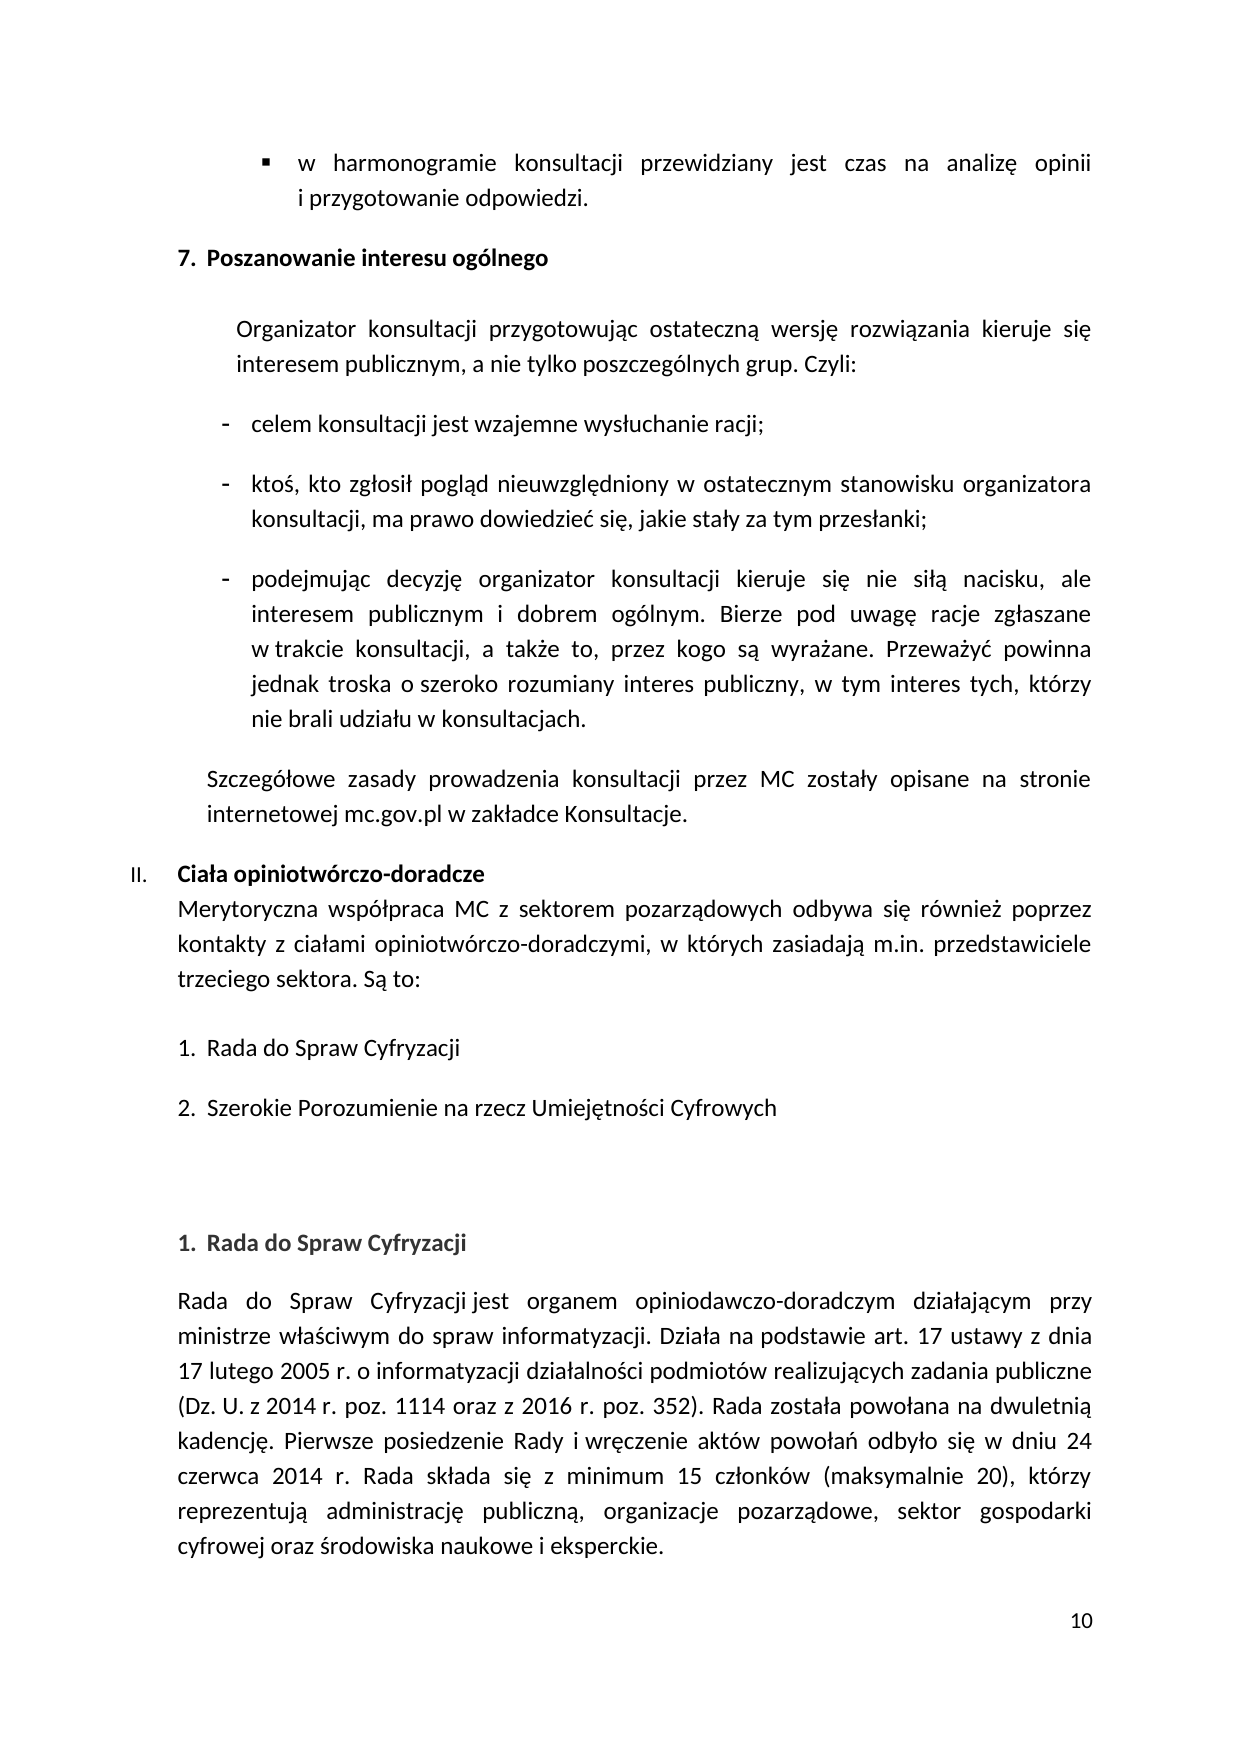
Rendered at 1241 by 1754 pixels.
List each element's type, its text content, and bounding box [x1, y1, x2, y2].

list w harmonogramie konsultacji przewidziany jest czas na analizę opinii i przygotowanie odpowiedzi. [260, 148, 1093, 213]
list ktoś, kto zgłosił pogląd nieuwzględniony w ostatecznym stanowisku organizatora konsultacji, ma prawo dowiedzieć się, jakie stały za tym przesłanki; [221, 468, 1093, 534]
list Rada do Spraw Cyfryzacji jest organem opiniodawczo-doradczym działającym przy ministrze właściwym do spraw informatyzacji. Działa na podstawie art. 17 ustawy z dnia 17 lutego 2005 r. o informatyzacji działalności podmiotów realizujących zadania publiczne (Dz. U. z 2014 r. poz. 1114 oraz z 2016 r. poz. 352). Rada została powołana na dwuletnią kadencję. Pierwsze posiedzenie Rady i wręczenie aktów powołań odbyło się w dniu 24 czerwca 2014 r. Rada składa się z minimum 15 członków (maksymalnie 20), którzy reprezentują administrację publiczną, organizacje pozarządowe, sektor gospodarki cyfrowej oraz środowiska naukowe i eksperckie. [177, 1285, 1093, 1560]
list Organizator konsultacji przygotowując ostateczną wersję rozwiązania kieruje się interesem publicznym, a nie tylko poszczególnych grup. Czyli: [236, 313, 1093, 379]
list celem konsultacji jest wzajemne wysłuchanie racji; [221, 408, 1093, 439]
list Merytoryczna współpraca MC z sektorem pozarządowych odbywa się również poprzez kontakty z ciałami opiniotwórczo-doradczymi, w których zasiadają m.in. przedstawiciele trzeciego sektora. Są to: [177, 893, 1093, 994]
list Rada do Spraw Cyfryzacji [177, 1032, 1093, 1062]
list podejmując decyzję organizator konsultacji kieruje się nie siłą nacisku, ale interesem publicznym i dobrem ogólnym. Bierze pod uwagę racje zgłaszane w trakcie konsultacji, a także to, przez kogo są wyrażane. Przeważyć powinna jednak troska o szeroko rozumiany interes publiczny, w tym interes tych, którzy nie brali udziału w konsultacjach. [221, 563, 1093, 734]
list Szczegółowe zasady prowadzenia konsultacji przez MC zostały opisane na stronie internetowej mc.gov.pl w zakładce Konsultacje. [207, 763, 1093, 829]
list Ciała opiniotwórczo-doradcze [148, 858, 1093, 889]
list Szerokie Porozumienie na rzecz Umiejętności Cyfrowych [177, 1092, 1093, 1122]
list Rada do Spraw Cyfryzacji [177, 1227, 1093, 1257]
list Poszanowanie interesu ogólnego [177, 243, 1093, 273]
